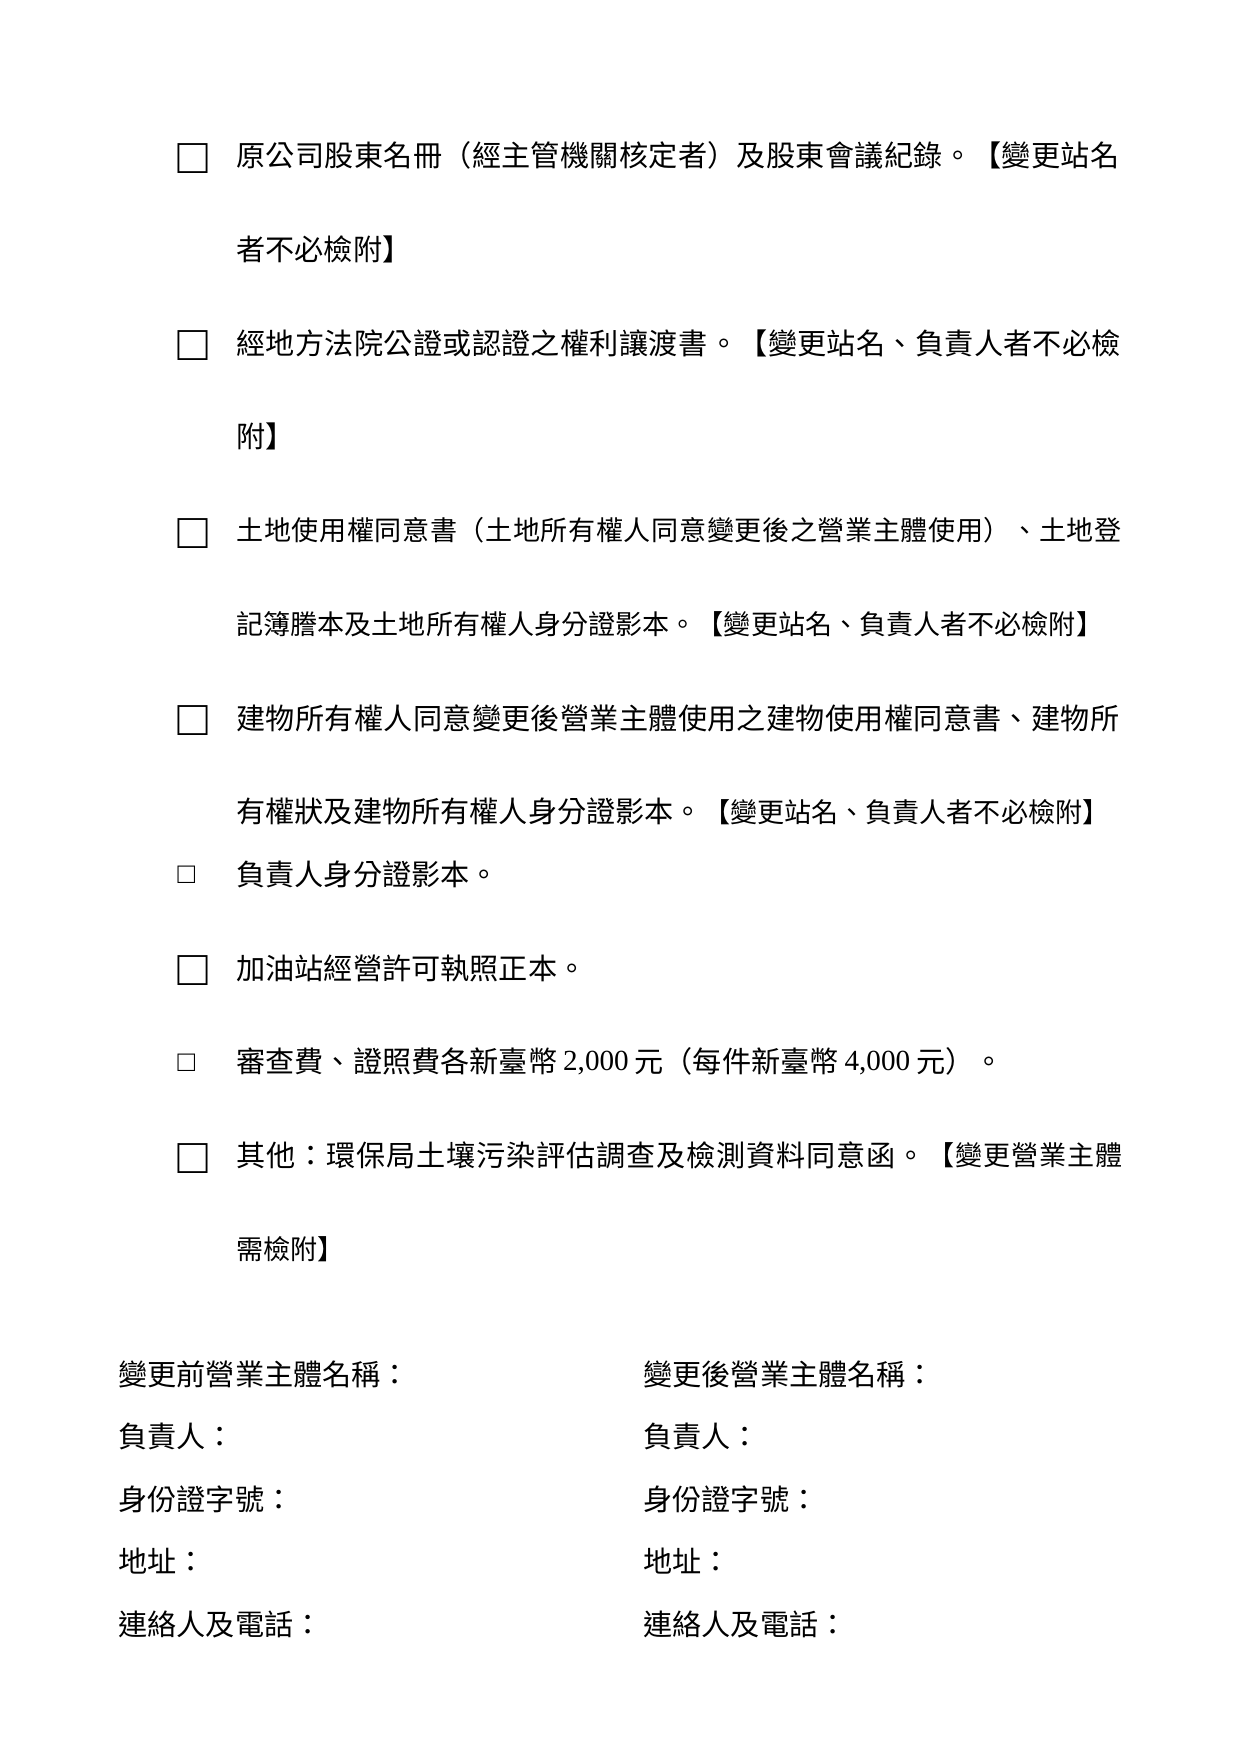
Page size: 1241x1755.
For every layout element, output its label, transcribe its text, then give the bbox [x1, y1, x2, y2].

text 變更前營業主體名稱： 變更後營業主體名稱： [118, 1331, 1122, 1393]
list 土地使用權同意書（土地所有權人同意變更後之營業主體使用）、土地登記簿謄本及土地所有權人身分證影本。【變更站名、負責人者不必檢附】 [177, 456, 1122, 643]
list 審查費、證照費各新臺幣2,000元（每件新臺幣4,000元）。 [177, 1018, 1122, 1081]
list 原公司股東名冊（經主管機關核定者）及股東會議紀錄。【變更站名者不必檢附】 [177, 81, 1122, 268]
text 連絡人及電話： 連絡人及電話： [118, 1581, 1122, 1643]
text 負責人： 負責人： [118, 1393, 1122, 1456]
list 建物所有權人同意變更後營業主體使用之建物使用權同意書、建物所有權狀及建物所有權人身分證影本。【變更站名、負責人者不必檢附】 [177, 643, 1122, 831]
list 其他：環保局土壤污染評估調查及檢測資料同意函。【變更營業主體需檢附】 [177, 1081, 1122, 1268]
list 負責人身分證影本。 [177, 831, 1122, 893]
text 身份證字號： 身份證字號： [118, 1456, 1122, 1518]
list 加油站經營許可執照正本。 [177, 893, 1122, 1018]
text 地址： 地址： [118, 1518, 1122, 1581]
list 經地方法院公證或認證之權利讓渡書。【變更站名、負責人者不必檢附】 [177, 268, 1122, 456]
